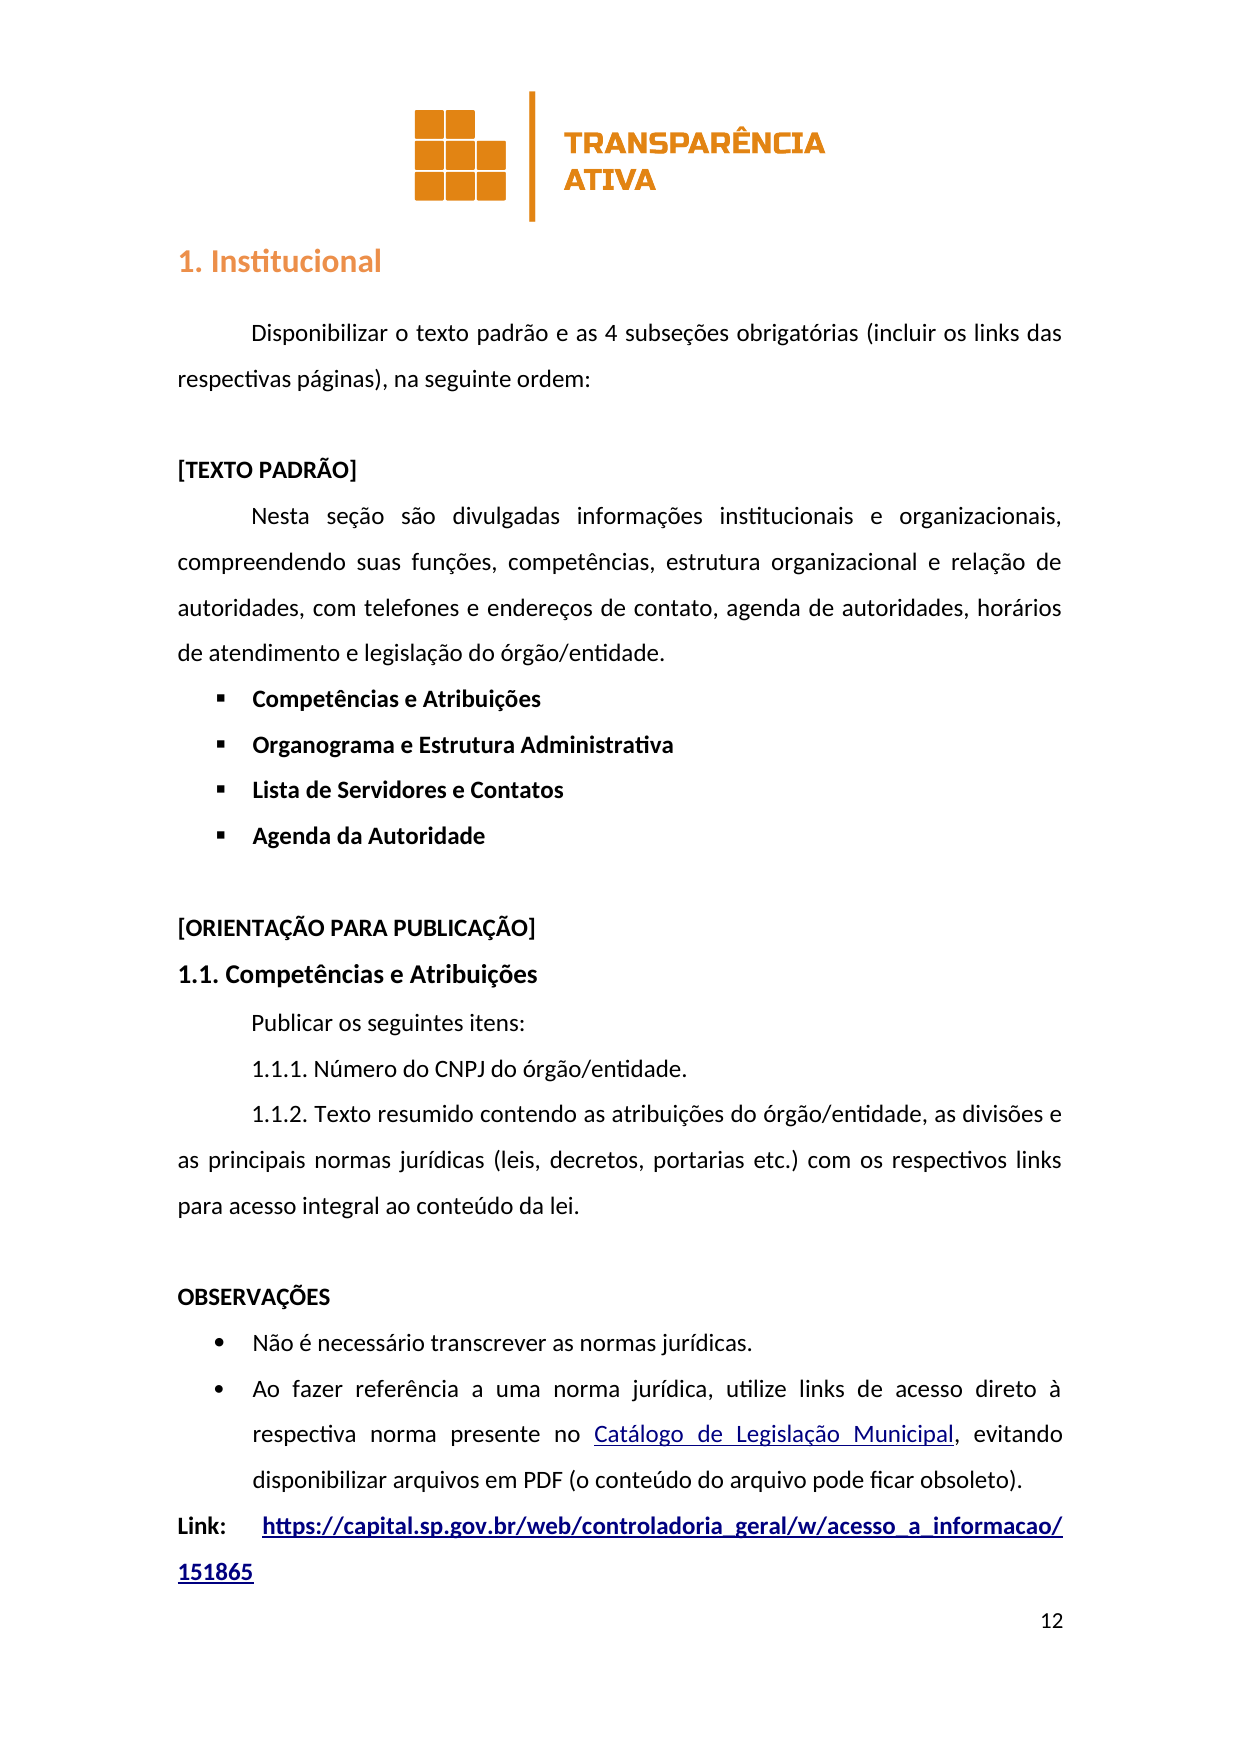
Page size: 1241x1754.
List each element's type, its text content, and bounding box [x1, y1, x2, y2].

list Não é necessário transcrever as normas jurídicas. [500, 1352, 672, 1358]
list Não é necessário transcrever as normas jurídicas. [436, 1327, 744, 1358]
list Ao fazer referência a uma norma jurídica, utilize links de acesso direto à respectiva norma presente no Catálogo de Legislação Municipal, evitando disponibilizar arquivos em PDF (o conteúdo do arquivo pode ficar obsoleto). [373, 1373, 759, 1495]
text [ORIENTAÇÃO PARA PUBLICAÇÃO] [177, 912, 1063, 942]
list Não é necessário transcrever as normas jurídicas. [288, 1327, 360, 1358]
text Link: https://capital.sp.gov.br/web/controladoria_geral/w/acesso_a_informacao/151865 [373, 1510, 787, 1536]
list Ao fazer referência a uma norma jurídica, utilize links de acesso direto à respectiva norma presente no Catálogo de Legislação Municipal, evitando disponibilizar arquivos em PDF (o conteúdo do arquivo pode ficar obsoleto). [870, 1373, 957, 1445]
text [TEXTO PADRÃO] [177, 454, 1063, 485]
text Link: https://capital.sp.gov.br/web/controladoria_geral/w/acesso_a_informacao/151865 [177, 1510, 223, 1582]
text Link: https://capital.sp.gov.br/web/controladoria_geral/w/acesso_a_informacao/151865 [876, 1538, 930, 1586]
list Não é necessário transcrever as normas jurídicas. [978, 1327, 1063, 1358]
list Organograma e Estrutura Administrativa [215, 729, 1063, 759]
list Não é necessário transcrever as normas jurídicas. [793, 1332, 872, 1358]
list Competências e Atribuições [215, 683, 1063, 714]
list Não é necessário transcrever as normas jurídicas. [854, 1327, 976, 1358]
text Link: https://capital.sp.gov.br/web/controladoria_geral/w/acesso_a_informacao/151865 [305, 1538, 581, 1586]
list Não é necessário transcrever as normas jurídicas. [373, 1327, 434, 1358]
text Disponibilizar o texto padrão e as 4 subseções obrigatórias (incluir os links das respectivas páginas), na seguinte ordem: [177, 317, 1063, 394]
subtitle 1. Institucional [177, 240, 1063, 280]
list Ao fazer referência a uma norma jurídica, utilize links de acesso direto à respectiva norma presente no Catálogo de Legislação Municipal, evitando disponibilizar arquivos em PDF (o conteúdo do arquivo pode ficar obsoleto). [436, 1373, 497, 1488]
list Não é necessário transcrever as normas jurídicas. [215, 1327, 286, 1358]
list Não é necessário transcrever as normas jurídicas. [761, 1327, 811, 1358]
list Ao fazer referência a uma norma jurídica, utilize links de acesso direto à respectiva norma presente no Catálogo de Legislação Municipal, evitando disponibilizar arquivos em PDF (o conteúdo do arquivo pode ficar obsoleto). [225, 1373, 361, 1495]
list Ao fazer referência a uma norma jurídica, utilize links de acesso direto à respectiva norma presente no Catálogo de Legislação Municipal, evitando disponibilizar arquivos em PDF (o conteúdo do arquivo pode ficar obsoleto). [499, 1373, 672, 1473]
list Ao fazer referência a uma norma jurídica, utilize links de acesso direto à respectiva norma presente no Catálogo de Legislação Municipal, evitando disponibilizar arquivos em PDF (o conteúdo do arquivo pode ficar obsoleto). [761, 1373, 885, 1445]
text OBSERVAÇÕES [177, 1281, 1063, 1312]
list Ao fazer referência a uma norma jurídica, utilize links de acesso direto à respectiva norma presente no Catálogo de Legislação Municipal, evitando disponibilizar arquivos em PDF (o conteúdo do arquivo pode ficar obsoleto). [674, 1373, 744, 1445]
text Link: https://capital.sp.gov.br/web/controladoria_geral/w/acesso_a_informacao/151865 [267, 1538, 316, 1586]
list Lista de Servidores e Contatos [215, 775, 1063, 805]
list Agenda da Autoridade [215, 820, 1063, 851]
text 1.1. Competências e Atribuições [177, 958, 1063, 991]
text 1.1.1. Número do CNPJ do órgão/entidade. [177, 1053, 1063, 1083]
text Link: https://capital.sp.gov.br/web/controladoria_geral/w/acesso_a_informacao/151865 [225, 1510, 284, 1586]
text 1.1.2. Texto resumido contendo as atribuições do órgão/entidade, as divisões e as principais normas jurídicas (leis, decretos, portarias etc.) com os respectivos links para acesso integral ao conteúdo da lei. [177, 1098, 1063, 1221]
text Publicar os seguintes itens: [177, 1007, 1063, 1038]
text Link: https://capital.sp.gov.br/web/controladoria_geral/w/acesso_a_informacao/151865 [583, 1538, 761, 1586]
text Nesta seção são divulgadas informações institucionais e organizacionais, compreendendo suas funções, competências, estrutura organizacional e relação de autoridades, com telefones e endereços de contato, agenda de autoridades, horários de atendimento e legislação do órgão/entidade. [177, 500, 1063, 668]
